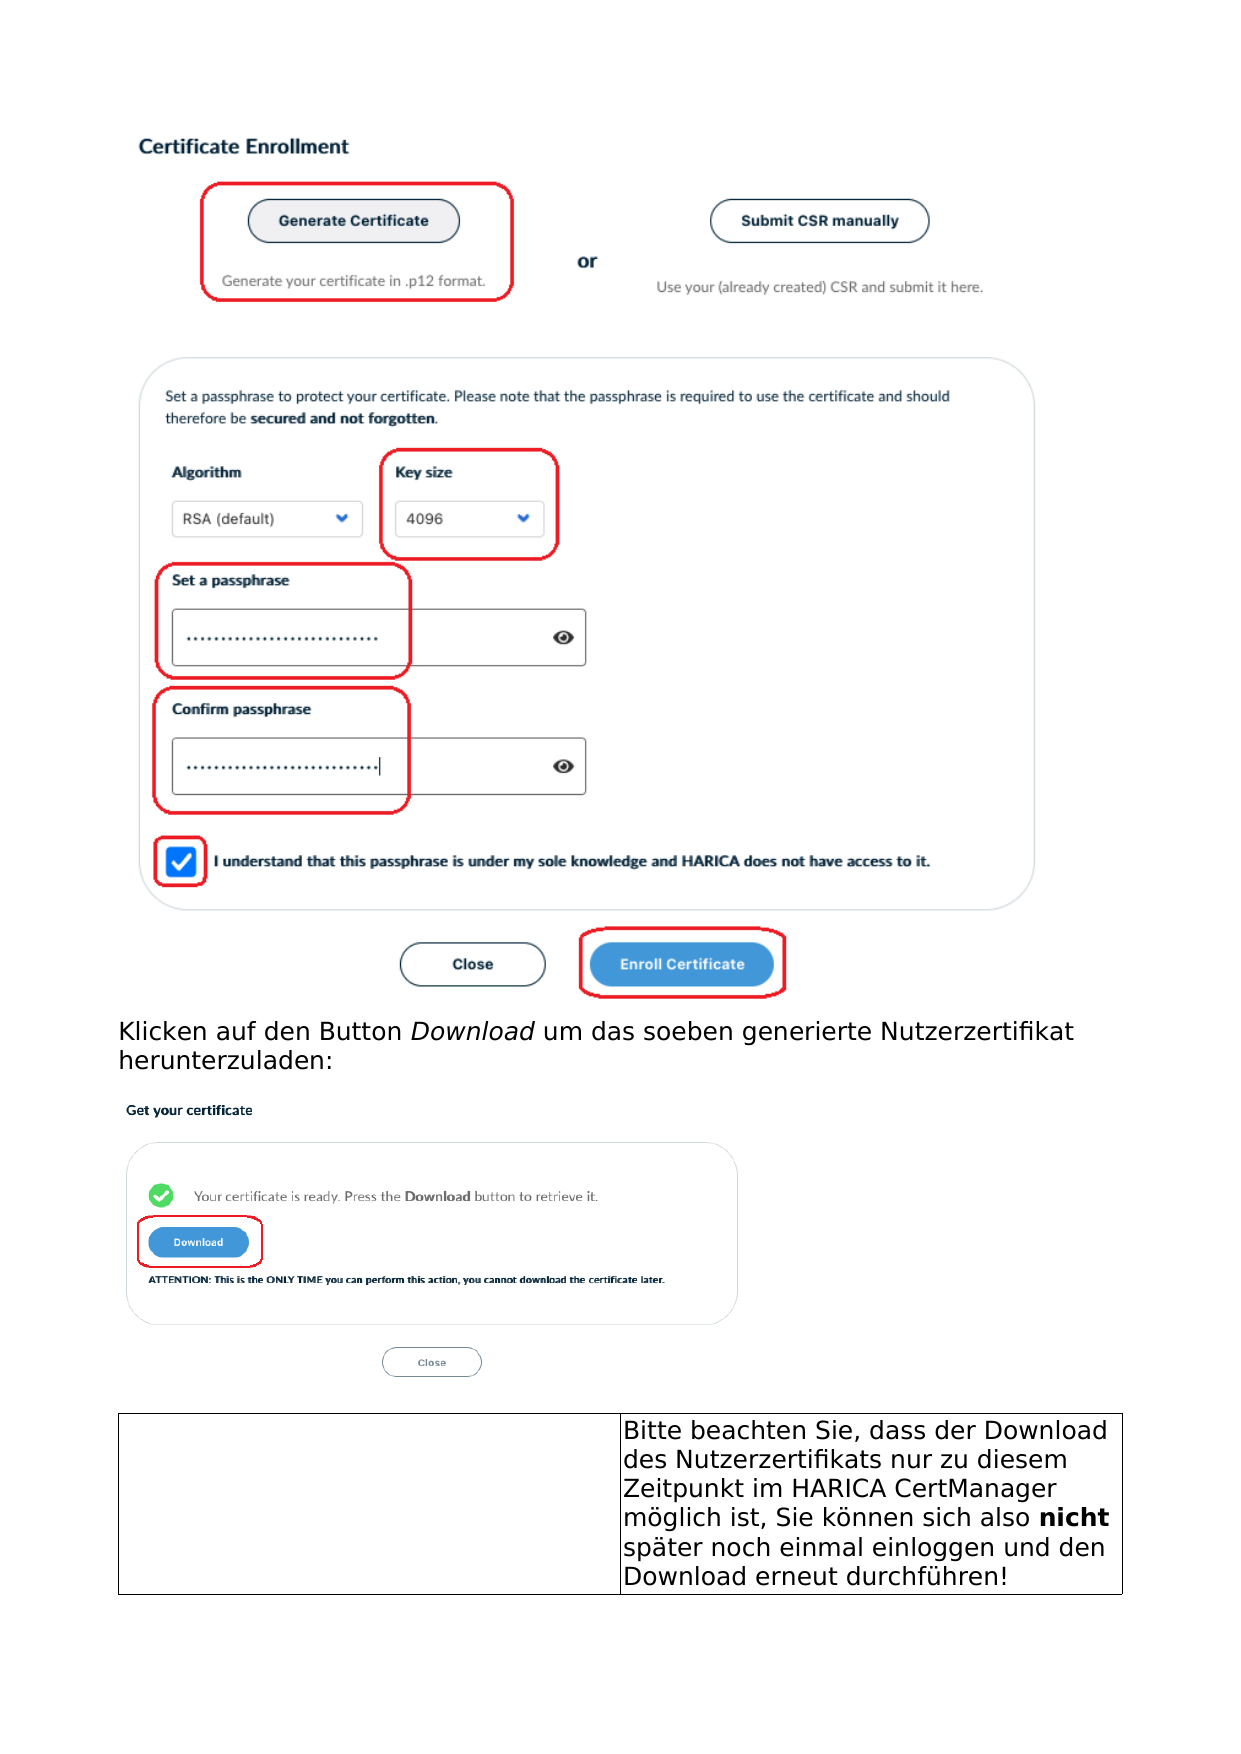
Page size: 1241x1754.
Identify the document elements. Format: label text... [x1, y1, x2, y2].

picture [118, 118, 1056, 1005]
table_header [119, 1414, 620, 1594]
table_header Bitte beachten Sie, dass der Download des Nutzerzertifikats nur zu diesem Zeitpunkt im HARICA CertManager möglich ist, Sie können sich also nicht später noch einmal einloggen und den Download erneut durchführen! [621, 1414, 1122, 1594]
text Klicken auf den Button Download um das soeben generierte Nutzerzertifikat herunterzuladen: [118, 1017, 1122, 1075]
picture [118, 1087, 744, 1386]
